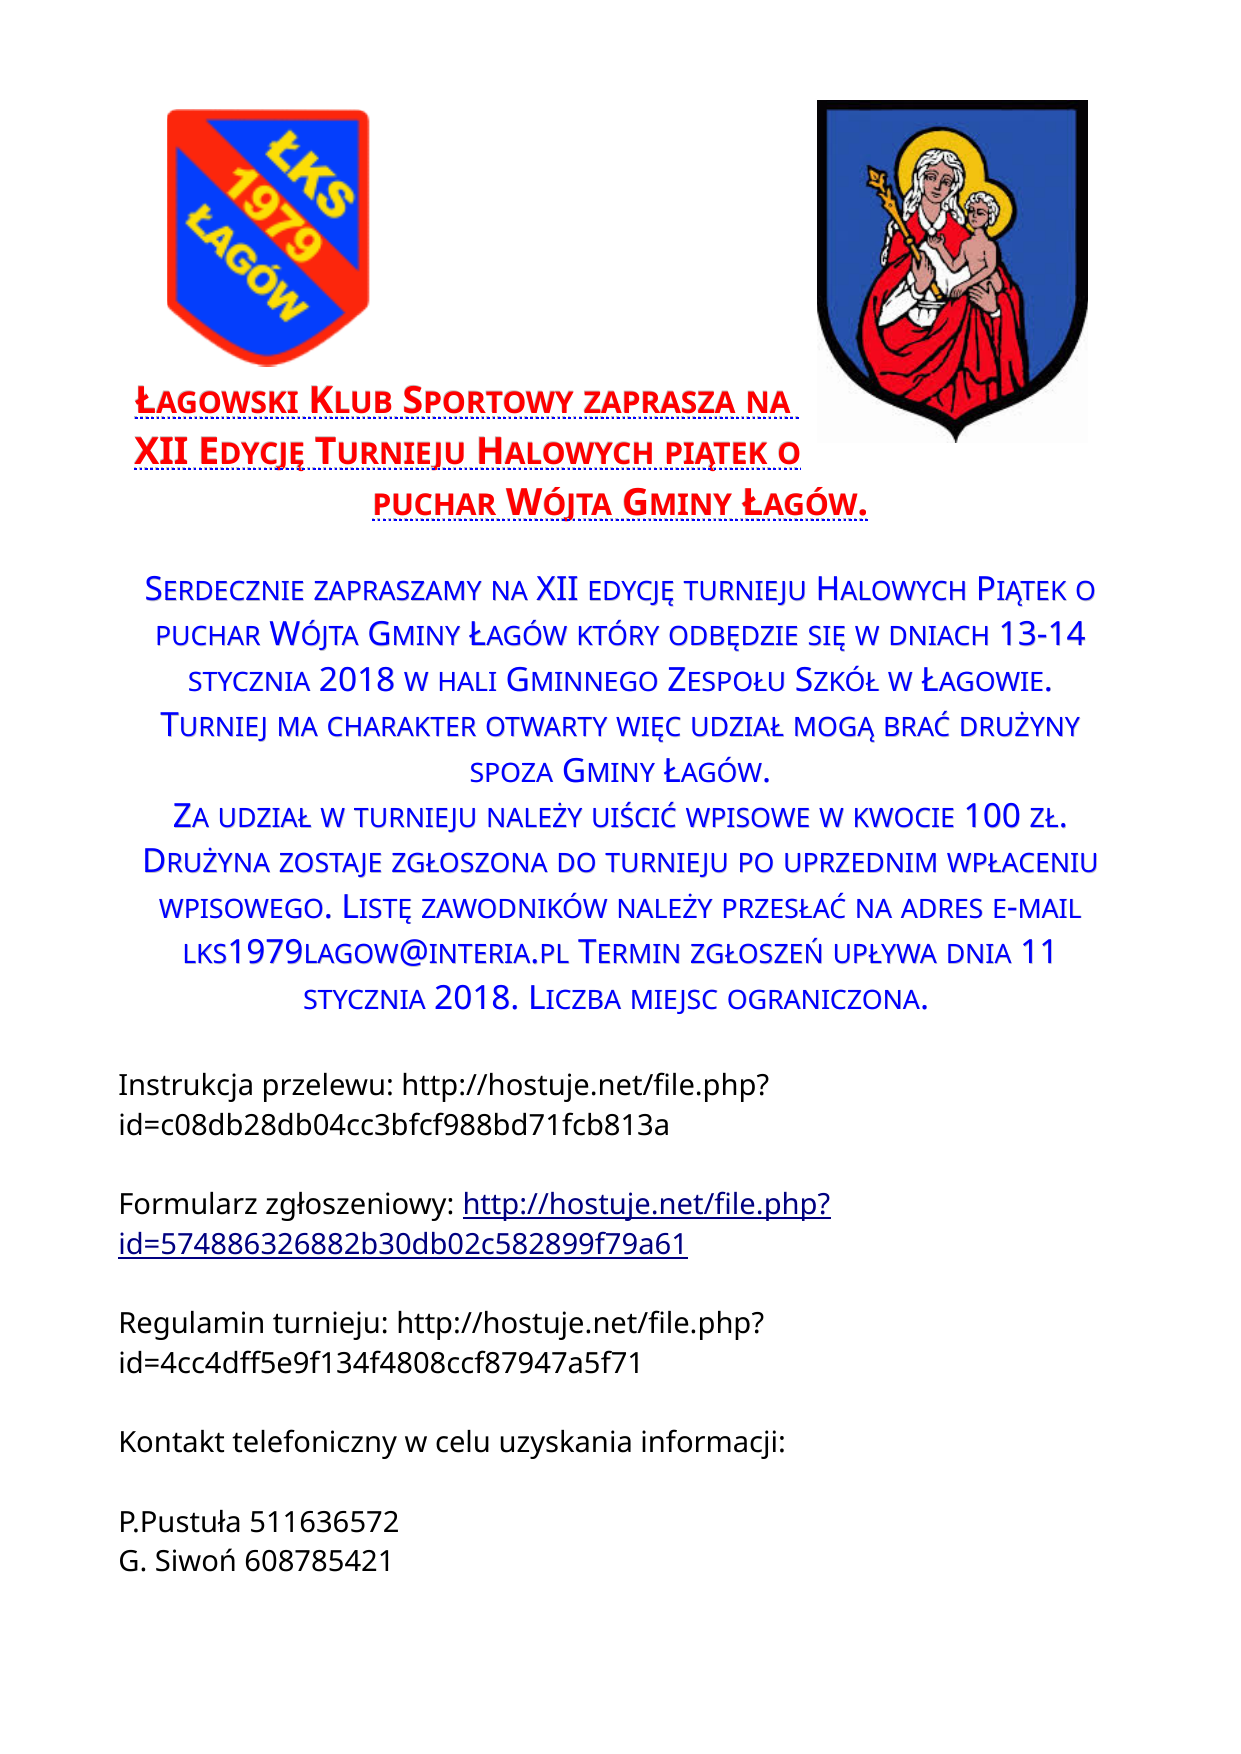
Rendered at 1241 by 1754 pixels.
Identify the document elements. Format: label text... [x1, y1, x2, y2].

text Serdecznie zapraszamy na XII edycję turnieju Halowych Piątek o puchar Wójta Gminy Łagów który odbędzie się w dniach 13-14 stycznia 2018 w hali Gminnego Zespołu Szkół w Łagowie. [118, 565, 1122, 701]
text Instrukcja przelewu: http://hostuje.net/file.php?id=c08db28db04cc3bfcf988bd71fcb813a [118, 1064, 1122, 1144]
text G. Siwoń 608785421 [118, 1541, 1122, 1580]
picture [817, 100, 1088, 443]
text Łagowski Klub Sportowy zaprasza na [118, 373, 817, 424]
text Formularz zgłoszeniowy: http://hostuje.net/file.php?id=574886326882b30db02c582899f79a61 [118, 1183, 1122, 1263]
text Regulamin turnieju: http://hostuje.net/file.php?id=4cc4dff5e9f134f4808ccf87947a5f71 [118, 1302, 1122, 1382]
text Za udział w turnieju należy uiścić wpisowe w kwocie 100 zł. [118, 792, 1122, 837]
text XII Edycję Turnieju Halowych piątek o puchar Wójta Gminy Łagów. [118, 424, 1122, 526]
text Drużyna zostaje zgłoszona do turnieju po uprzednim wpłaceniu wpisowego. Listę zawodników należy przesłać na adres e-mail lks1979lagow@interia.pl Termin zgłoszeń upływa dnia 11 stycznia 2018. Liczba miejsc ograniczona. [118, 837, 1122, 1019]
text Turniej ma charakter otwarty więc udział mogą brać drużyny spoza Gminy Łagów. [118, 701, 1122, 792]
text P.Pustuła 511636572 [118, 1501, 1122, 1541]
text [1088, 373, 1122, 424]
text Kontakt telefoniczny w celu uzyskania informacji: [118, 1422, 1122, 1461]
picture [167, 109, 370, 367]
